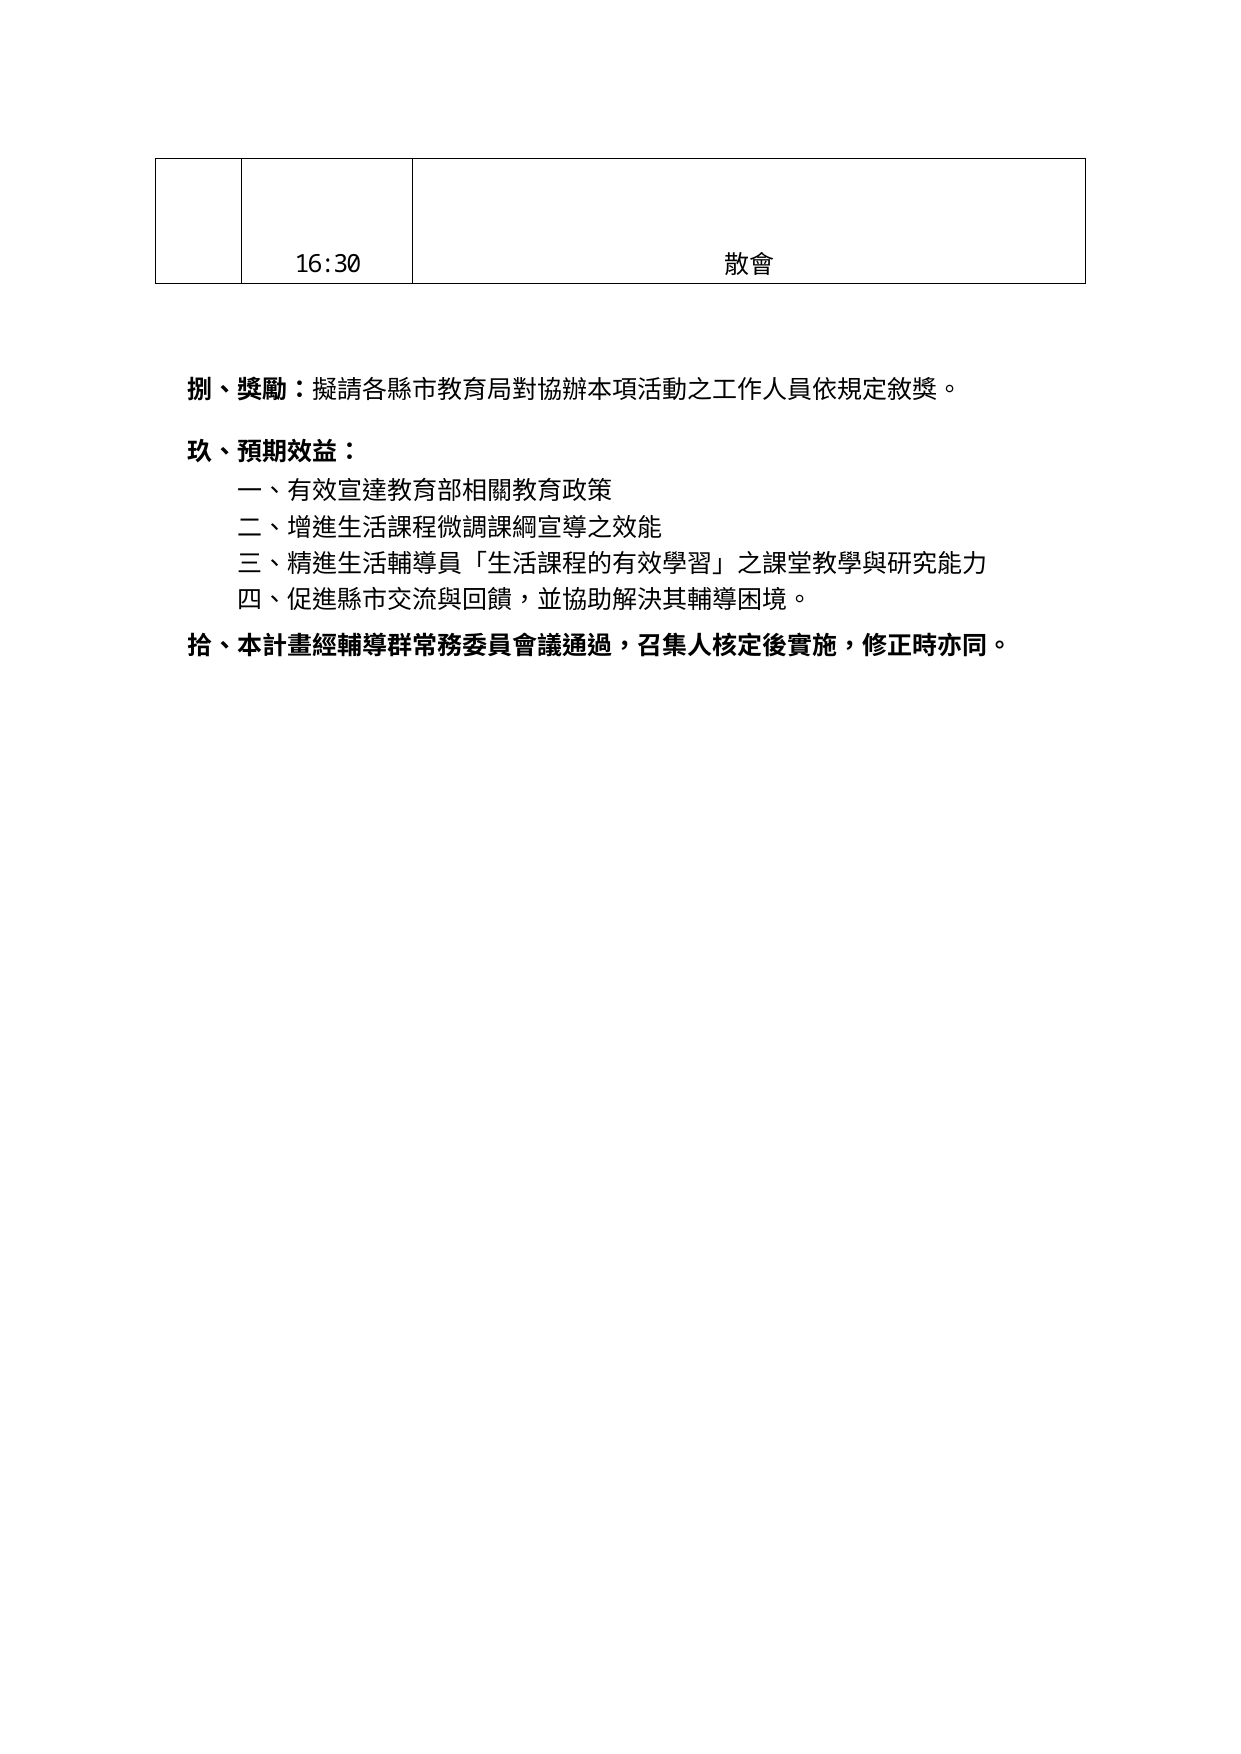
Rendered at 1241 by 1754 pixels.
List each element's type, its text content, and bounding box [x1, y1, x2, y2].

table_cell 散會 [413, 159, 1085, 283]
text 玖、預期效益： [187, 408, 1053, 471]
text 一、有效宣達教育部相關教育政策 [237, 471, 1053, 507]
table_cell 16:30 [242, 159, 412, 283]
text 二、增進生活課程微調課綱宣導之效能 [237, 507, 1053, 543]
table_cell [156, 159, 241, 283]
text 三、精進生活輔導員「生活課程的有效學習」之課堂教學與研究能力 [237, 543, 1053, 579]
text 拾、本計畫經輔導群常務委員會議通過，召集人核定後實施，修正時亦同。 [187, 616, 1053, 664]
text 四、促進縣市交流與回饋，並協助解決其輔導困境。 [237, 579, 1053, 616]
text 捌、獎勵：擬請各縣市教育局對協辦本項活動之工作人員依規定敘獎。 [187, 346, 1053, 408]
